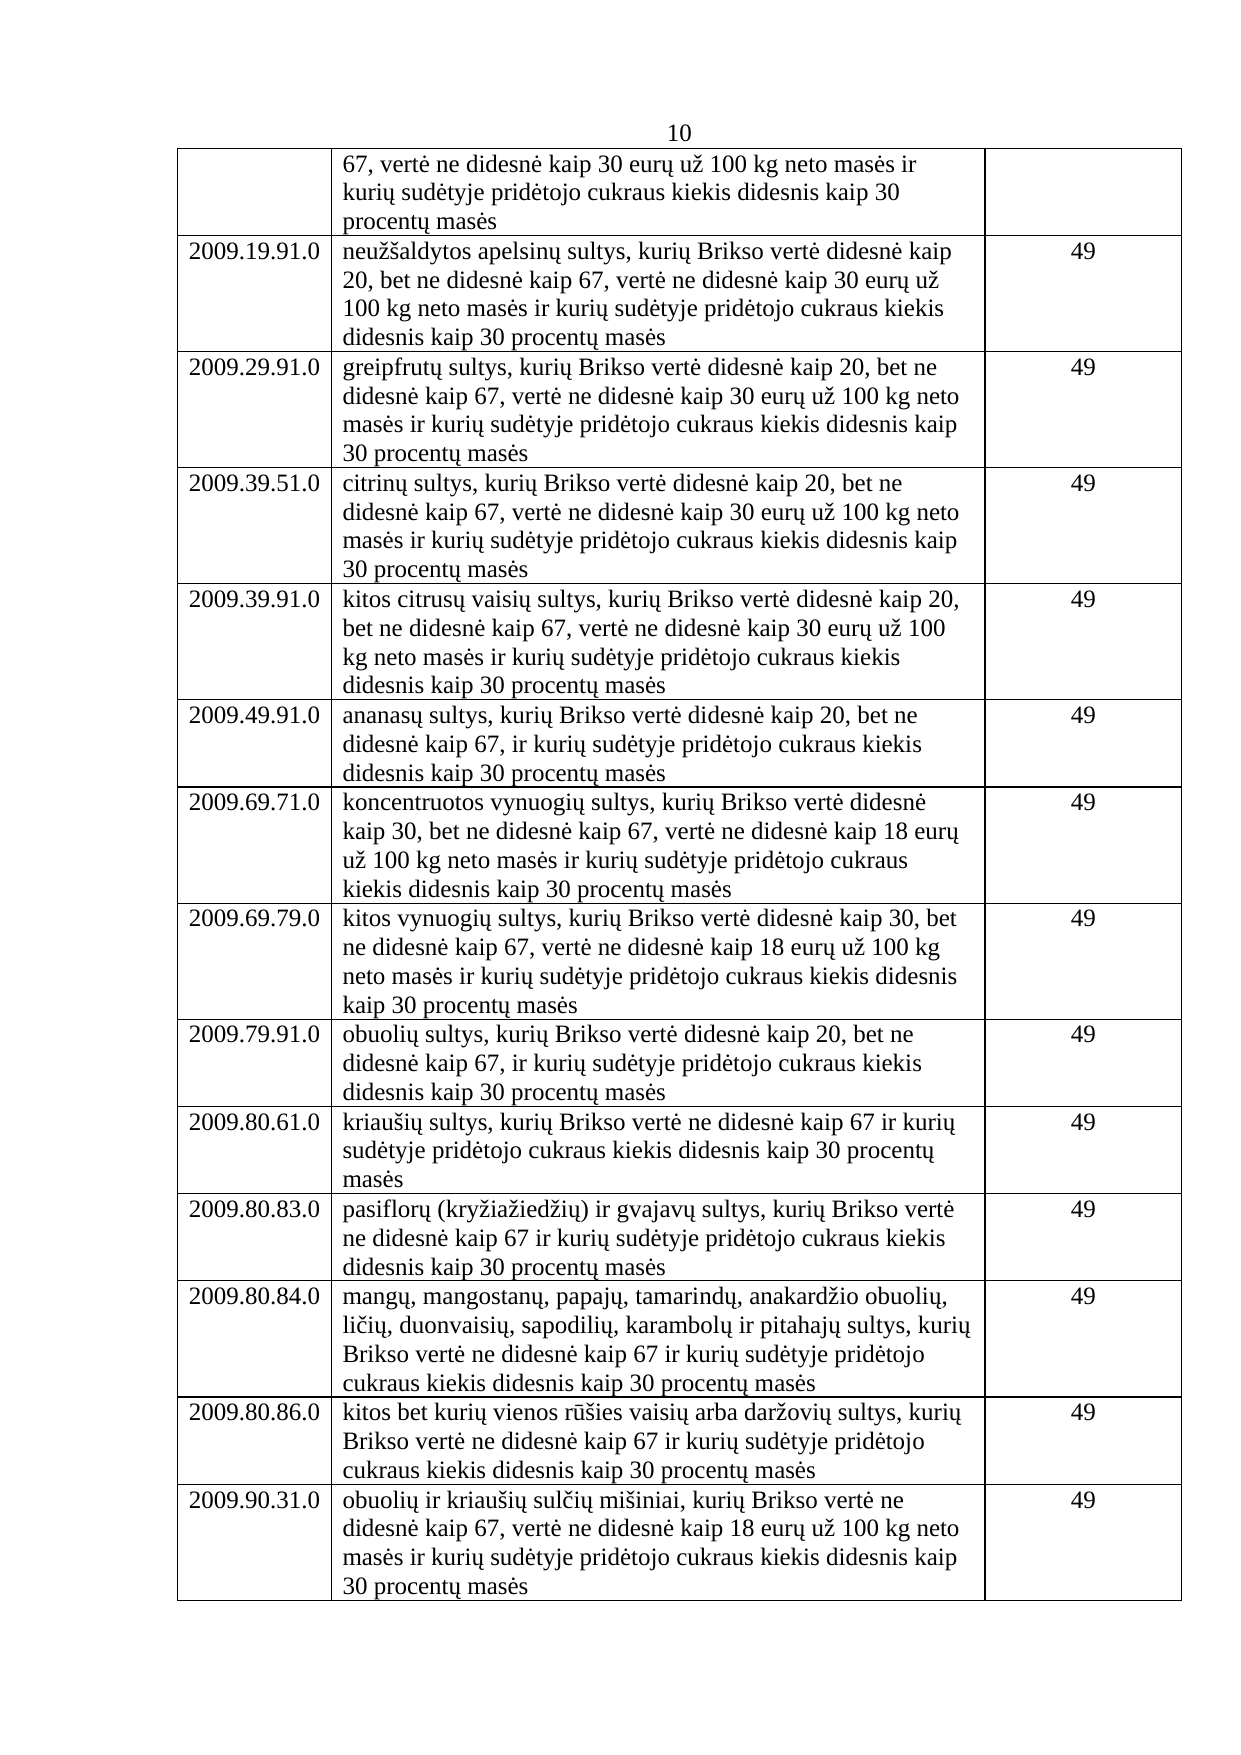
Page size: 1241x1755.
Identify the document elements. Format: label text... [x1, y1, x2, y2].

table_cell pasiflorų (kryžiažiedžių) ir gvajavų sultys, kurių Brikso vertė ne didesnė kaip 67 ir kurių sudėtyje pridėtojo cukraus kiekis didesnis kaip 30 procentų masės [332, 1194, 984, 1280]
table_cell [986, 149, 1181, 235]
table_cell 49 [986, 1194, 1181, 1280]
table_cell 2009.29.91.0 [178, 352, 331, 467]
table_cell 49 [986, 1398, 1181, 1484]
table_cell 2009.69.79.0 [178, 904, 331, 1018]
table_cell 49 [986, 1281, 1181, 1396]
table_cell obuolių sultys, kurių Brikso vertė didesnė kaip 20, bet ne didesnė kaip 67, ir kurių sudėtyje pridėtojo cukraus kiekis didesnis kaip 30 procentų masės [332, 1020, 984, 1106]
table_cell 2009.80.83.0 [178, 1194, 331, 1280]
table_cell citrinų sultys, kurių Brikso vertė didesnė kaip 20, bet ne didesnė kaip 67, vertė ne didesnė kaip 30 eurų už 100 kg neto masės ir kurių sudėtyje pridėtojo cukraus kiekis didesnis kaip 30 procentų masės [332, 468, 984, 583]
table_cell kitos bet kurių vienos rūšies vaisių arba daržovių sultys, kurių Brikso vertė ne didesnė kaip 67 ir kurių sudėtyje pridėtojo cukraus kiekis didesnis kaip 30 procentų masės [332, 1398, 984, 1484]
table_cell 49 [986, 1020, 1181, 1106]
table_cell neužšaldytos apelsinų sultys, kurių Brikso vertė didesnė kaip 20, bet ne didesnė kaip 67, vertė ne didesnė kaip 30 eurų už 100 kg neto masės ir kurių sudėtyje pridėtojo cukraus kiekis didesnis kaip 30 procentų masės [332, 236, 984, 351]
table_cell 49 [986, 904, 1181, 1018]
table_cell 2009.80.86.0 [178, 1398, 331, 1484]
table_cell 49 [986, 468, 1181, 583]
table_cell 2009.79.91.0 [178, 1020, 331, 1106]
table_cell obuolių ir kriaušių sulčių mišiniai, kurių Brikso vertė ne didesnė kaip 67, vertė ne didesnė kaip 18 eurų už 100 kg neto masės ir kurių sudėtyje pridėtojo cukraus kiekis didesnis kaip 30 procentų masės [332, 1485, 984, 1600]
table_cell greipfrutų sultys, kurių Brikso vertė didesnė kaip 20, bet ne didesnė kaip 67, vertė ne didesnė kaip 30 eurų už 100 kg neto masės ir kurių sudėtyje pridėtojo cukraus kiekis didesnis kaip 30 procentų masės [332, 352, 984, 467]
table_cell 2009.39.91.0 [178, 584, 331, 699]
table_cell 49 [986, 700, 1181, 786]
table_cell 49 [986, 584, 1181, 699]
table_cell 49 [986, 788, 1181, 902]
table_cell 49 [986, 236, 1181, 351]
table_cell 2009.49.91.0 [178, 700, 331, 786]
table_cell 49 [986, 352, 1181, 467]
table_cell [178, 149, 331, 235]
table_cell mangų, mangostanų, papajų, tamarindų, anakardžio obuolių, ličių, duonvaisių, sapodilių, karambolų ir pitahajų sultys, kurių Brikso vertė ne didesnė kaip 67 ir kurių sudėtyje pridėtojo cukraus kiekis didesnis kaip 30 procentų masės [332, 1281, 984, 1396]
table_cell 2009.80.61.0 [178, 1107, 331, 1193]
table_cell kriaušių sultys, kurių Brikso vertė ne didesnė kaip 67 ir kurių sudėtyje pridėtojo cukraus kiekis didesnis kaip 30 procentų masės [332, 1107, 984, 1193]
table_cell 49 [986, 1107, 1181, 1193]
table_cell 2009.90.31.0 [178, 1485, 331, 1600]
table_cell 2009.80.84.0 [178, 1281, 331, 1396]
table_cell 2009.39.51.0 [178, 468, 331, 583]
table_cell koncentruotos vynuogių sultys, kurių Brikso vertė didesnė kaip 30, bet ne didesnė kaip 67, vertė ne didesnė kaip 18 eurų už 100 kg neto masės ir kurių sudėtyje pridėtojo cukraus kiekis didesnis kaip 30 procentų masės [332, 788, 984, 902]
table_cell 2009.69.71.0 [178, 788, 331, 902]
table_cell 2009.19.91.0 [178, 236, 331, 351]
table_cell 49 [986, 1485, 1181, 1600]
table_cell kitos citrusų vaisių sultys, kurių Brikso vertė didesnė kaip 20, bet ne didesnė kaip 67, vertė ne didesnė kaip 30 eurų už 100 kg neto masės ir kurių sudėtyje pridėtojo cukraus kiekis didesnis kaip 30 procentų masės [332, 584, 984, 699]
table_cell ananasų sultys, kurių Brikso vertė didesnė kaip 20, bet ne didesnė kaip 67, ir kurių sudėtyje pridėtojo cukraus kiekis didesnis kaip 30 procentų masės [332, 700, 984, 786]
table_cell kitos vynuogių sultys, kurių Brikso vertė didesnė kaip 30, bet ne didesnė kaip 67, vertė ne didesnė kaip 18 eurų už 100 kg neto masės ir kurių sudėtyje pridėtojo cukraus kiekis didesnis kaip 30 procentų masės [332, 904, 984, 1018]
table_cell 67, vertė ne didesnė kaip 30 eurų už 100 kg neto masės ir kurių sudėtyje pridėtojo cukraus kiekis didesnis kaip 30 procentų masės [332, 149, 984, 235]
